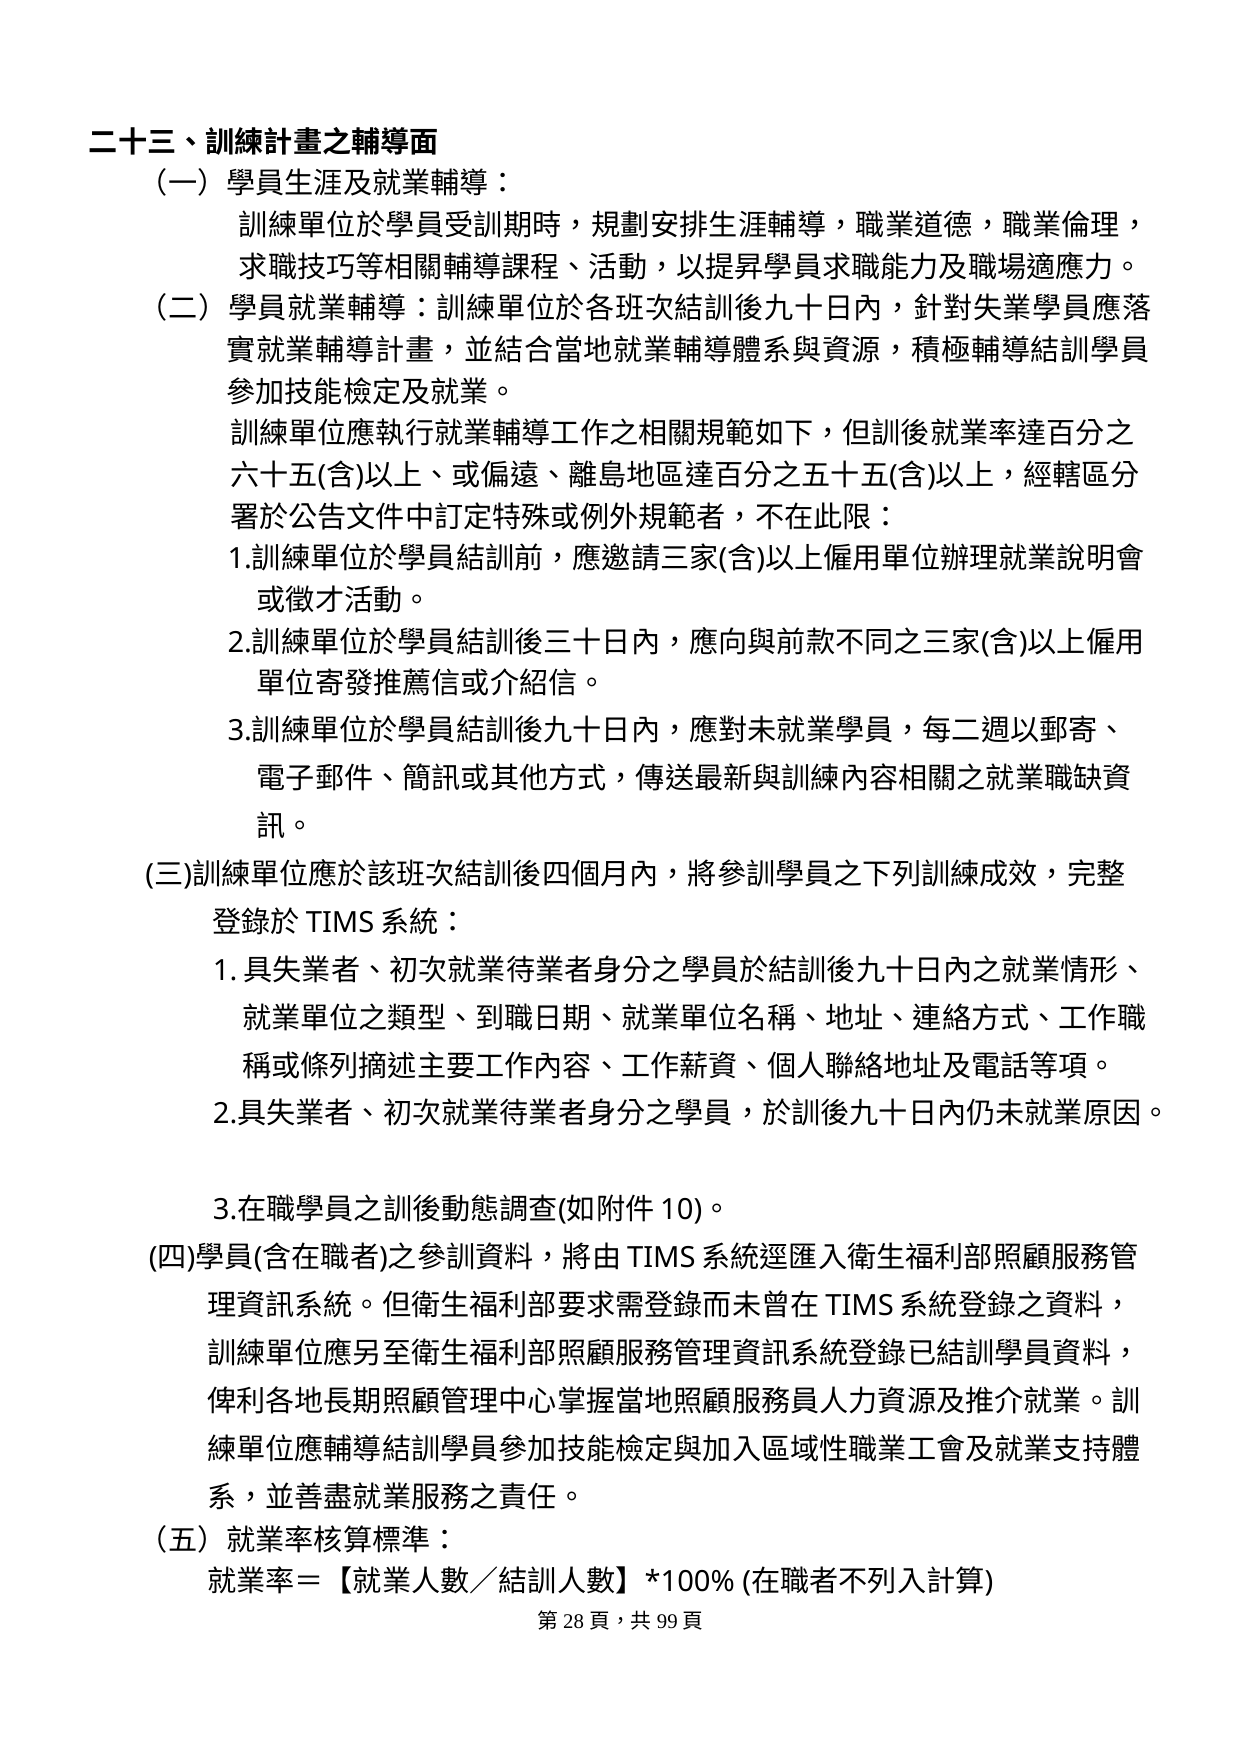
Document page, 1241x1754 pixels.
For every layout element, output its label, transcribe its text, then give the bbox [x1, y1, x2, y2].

text 2.訓練單位於學員結訓後三十日內，應向與前款不同之三家(含)以上僱用單位寄發推薦信或介紹信。 [227, 619, 1152, 702]
text （五）就業率核算標準： [139, 1517, 1152, 1558]
text （二）學員就業輔導：訓練單位於各班次結訓後九十日內，針對失業學員應落實就業輔導計畫，並結合當地就業輔導體系與資源，積極輔導結訓學員參加技能檢定及就業。 [139, 286, 1152, 411]
text （一）學員生涯及就業輔導： [139, 161, 1152, 202]
text 3.在職學員之訓後動態調查(如附件10)。 [213, 1181, 1152, 1229]
text (三)訓練單位應於該班次結訓後四個月內，將參訓學員之下列訓練成效，完整登錄於TIMS系統： [145, 846, 1152, 942]
text 1. 具失業者、初次就業待業者身分之學員於結訓後九十日內之就業情形、就業單位之類型、到職日期、就業單位名稱、地址、連絡方式、工作職稱或條列摘述主要工作內容、工作薪資、個人聯絡地址及電話等項。 [213, 942, 1152, 1086]
text 1.訓練單位於學員結訓前，應邀請三家(含)以上僱用單位辦理就業說明會或徵才活動。 [227, 536, 1152, 619]
text 2.具失業者、初次就業待業者身分之學員，於訓後九十日內仍未就業原因。 [213, 1086, 1152, 1181]
text 訓練單位於學員受訓期時，規劃安排生涯輔導，職業道德，職業倫理，求職技巧等相關輔導課程、活動，以提昇學員求職能力及職場適應力。 [239, 202, 1152, 286]
text 就業率＝【就業人數／結訓人數】*100% (在職者不列入計算) [176, 1558, 1152, 1600]
text 3.訓練單位於學員結訓後九十日內，應對未就業學員，每二週以郵寄、電子郵件、簡訊或其他方式，傳送最新與訓練內容相關之就業職缺資訊。 [227, 702, 1152, 846]
subtitle 二十三、訓練計畫之輔導面 [89, 119, 1152, 161]
text 訓練單位應執行就業輔導工作之相關規範如下，但訓後就業率達百分之六十五(含)以上、或偏遠、離島地區達百分之五十五(含)以上，經轄區分署於公告文件中訂定特殊或例外規範者，不在此限： [230, 411, 1152, 536]
text (四)學員(含在職者)之參訓資料，將由TIMS系統逕匯入衛生福利部照顧服務管理資訊系統。但衛生福利部要求需登錄而未曾在TIMS系統登錄之資料，訓練單位應另至衛生福利部照顧服務管理資訊系統登錄已結訓學員資料，俾利各地長期照顧管理中心掌握當地照顧服務員人力資源及推介就業。訓練單位應輔導結訓學員參加技能檢定與加入區域性職業工會及就業支持體系，並善盡就業服務之責任。 [148, 1229, 1152, 1517]
